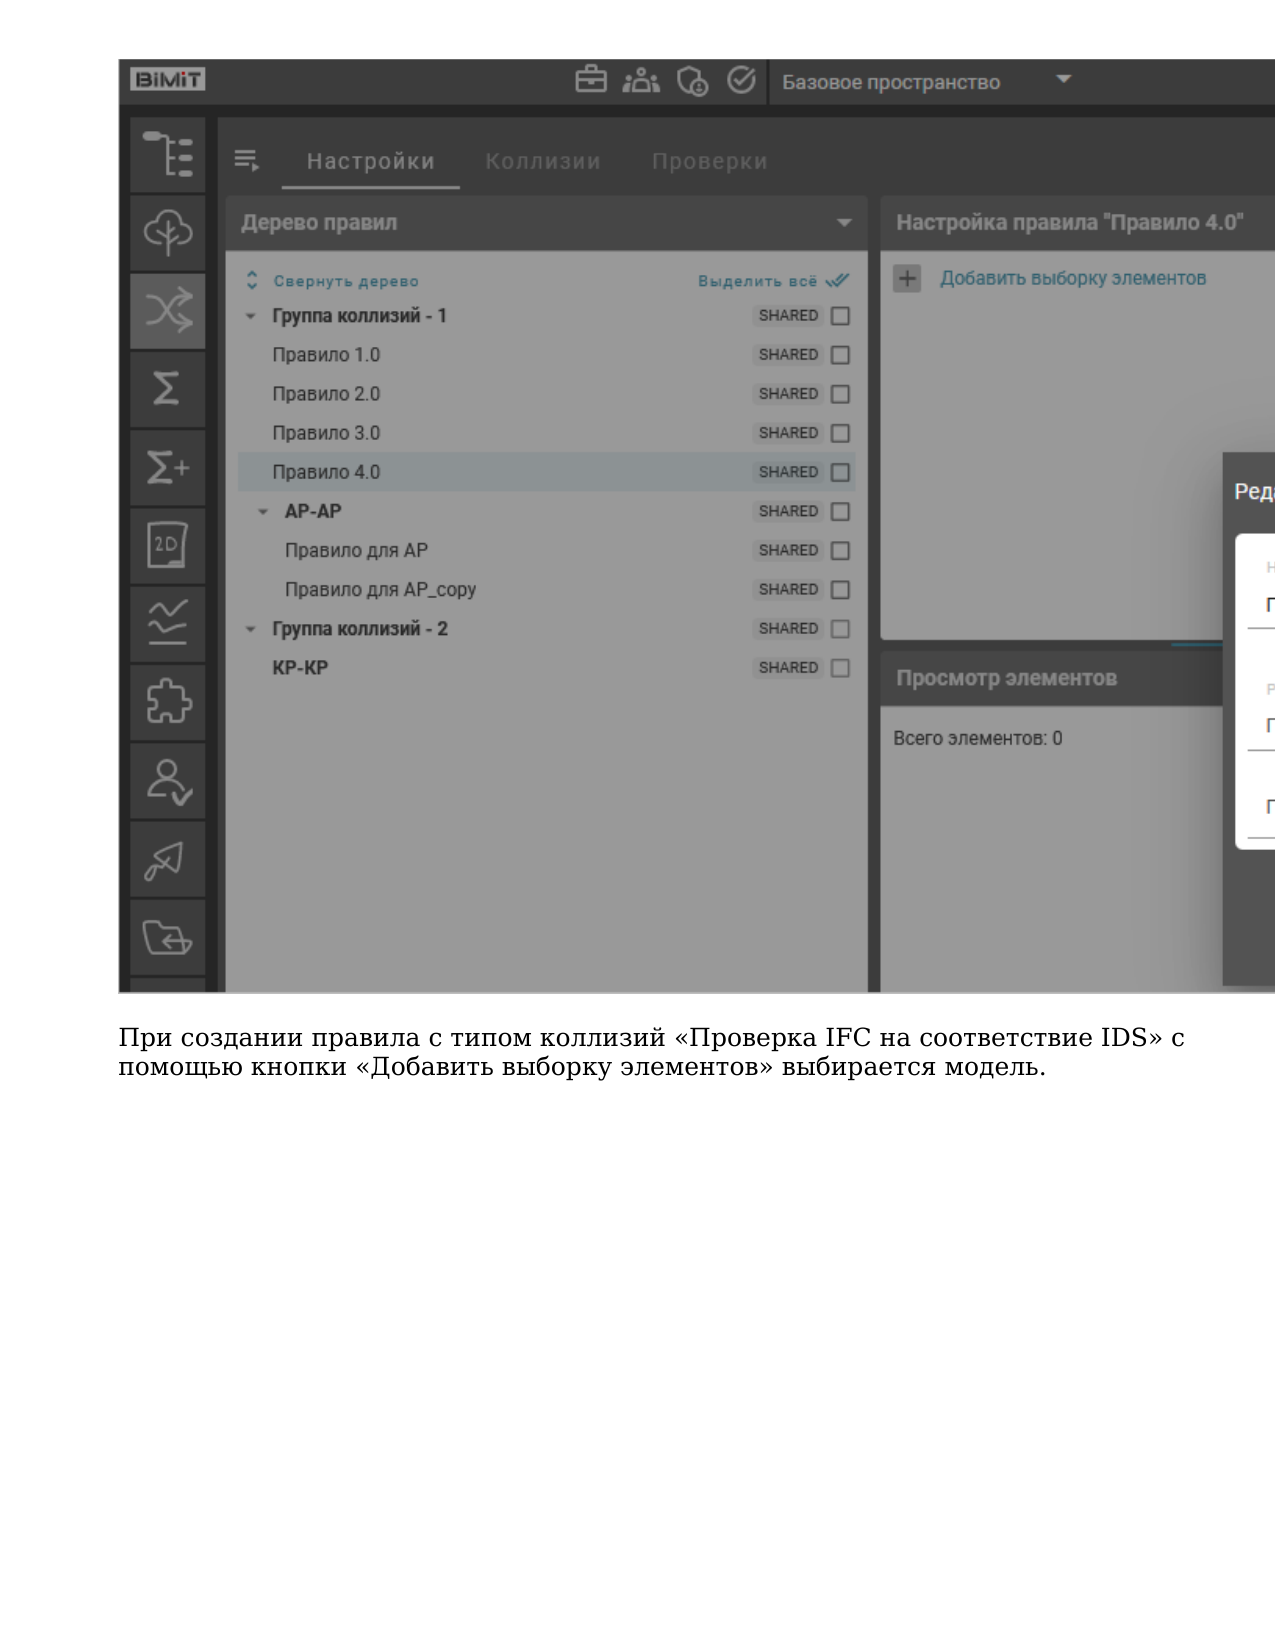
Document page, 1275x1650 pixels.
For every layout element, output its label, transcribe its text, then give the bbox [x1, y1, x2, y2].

text При создании правила с типом коллизий «Проверка IFC на соответствие IDS» с помощью кнопки «Добавить выборку элементов» выбирается модель. [118, 1023, 1216, 1081]
picture [118, 59, 1275, 994]
